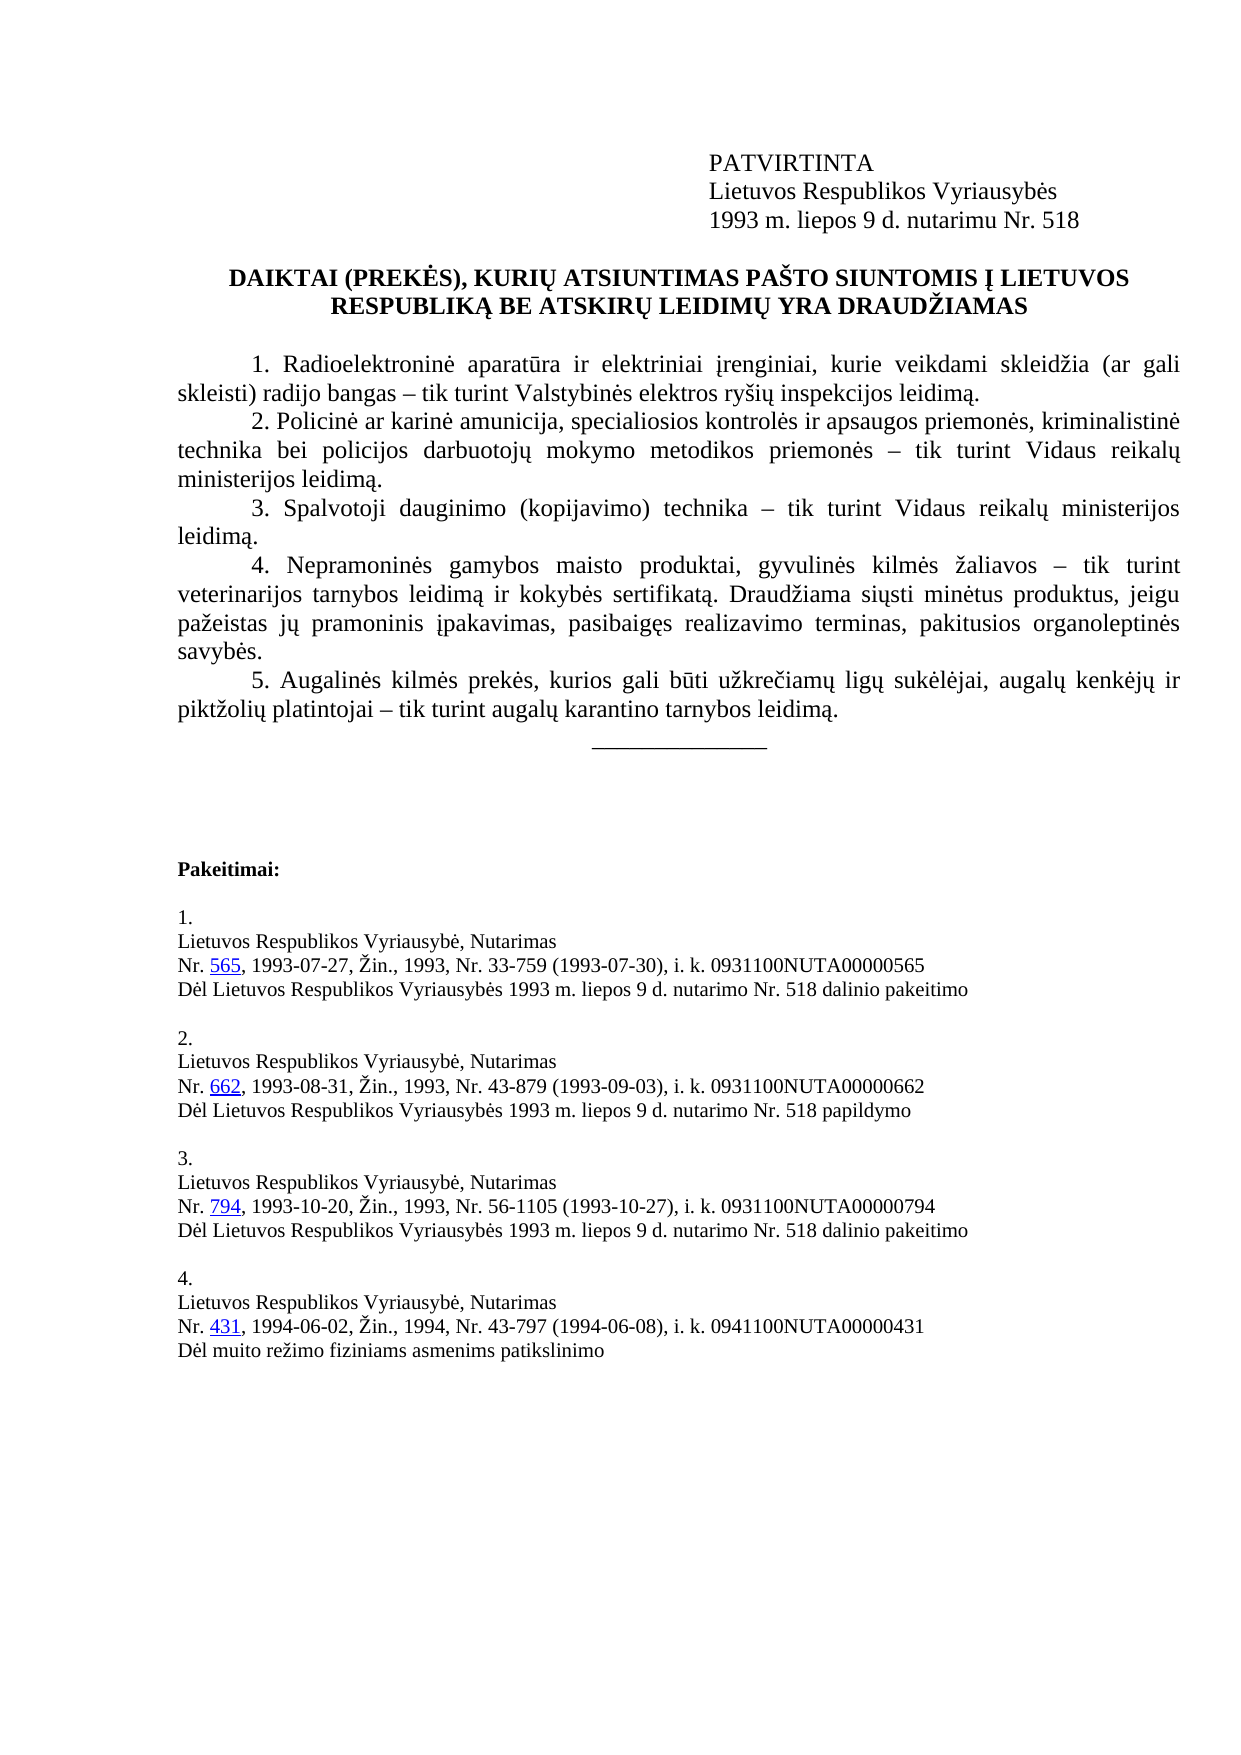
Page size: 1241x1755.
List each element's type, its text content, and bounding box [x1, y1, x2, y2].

text 3. Spalvotoji dauginimo (kopijavimo) technika – tik turint Vidaus reikalų ministerijos leidimą. [177, 493, 1181, 550]
text 3. [177, 1146, 1181, 1170]
text 1. [177, 905, 1181, 929]
text 5. Augalinės kilmės prekės, kurios gali būti užkrečiamų ligų sukėlėjai, augalų kenkėjų ir piktžolių platintojai – tik turint augalų karantino tarnybos leidimą. [177, 665, 1181, 723]
text Lietuvos Respublikos Vyriausybė, Nutarimas [177, 1290, 1181, 1314]
text Lietuvos Respublikos Vyriausybė, Nutarimas [177, 1049, 1181, 1073]
text 1993 m. liepos 9 d. nutarimu Nr. 518 [177, 205, 1181, 234]
text Dėl Lietuvos Respublikos Vyriausybės 1993 m. liepos 9 d. nutarimo Nr. 518 dalinio pakeitimo [177, 1218, 1181, 1242]
text Lietuvos Respublikos Vyriausybė, Nutarimas [177, 1170, 1181, 1194]
text Pakeitimai: [177, 857, 1181, 881]
text 4. Nepramoninės gamybos maisto produktai, gyvulinės kilmės žaliavos – tik turint veterinarijos tarnybos leidimą ir kokybės sertifikatą. Draudžiama siųsti minėtus produktus, jeigu pažeistas jų pramoninis įpakavimas, pasibaigęs realizavimo terminas, pakitusios organoleptinės savybės. [177, 550, 1181, 665]
text Nr. 565, 1993-07-27, Žin., 1993, Nr. 33-759 (1993-07-30), i. k. 0931100NUTA00000565 [177, 953, 1181, 977]
text Nr. 431, 1994-06-02, Žin., 1994, Nr. 43-797 (1994-06-08), i. k. 0941100NUTA00000431 [177, 1314, 1181, 1338]
text Dėl muito režimo fiziniams asmenims patikslinimo [177, 1338, 1181, 1362]
text 2. Policinė ar karinė amunicija, specialiosios kontrolės ir apsaugos priemonės, kriminalistinė technika bei policijos darbuotojų mokymo metodikos priemonės – tik turint Vidaus reikalų ministerijos leidimą. [177, 406, 1181, 493]
text Dėl Lietuvos Respublikos Vyriausybės 1993 m. liepos 9 d. nutarimo Nr. 518 papildymo [177, 1098, 1181, 1122]
text ______________ [177, 723, 1181, 751]
text 1. Radioelektroninė aparatūra ir elektriniai įrenginiai, kurie veikdami skleidžia (ar gali skleisti) radijo bangas – tik turint Valstybinės elektros ryšių inspekcijos leidimą. [177, 349, 1181, 406]
text Lietuvos Respublikos Vyriausybė, Nutarimas [177, 929, 1181, 953]
text Lietuvos Respublikos Vyriausybės [177, 176, 1181, 205]
text Dėl Lietuvos Respublikos Vyriausybės 1993 m. liepos 9 d. nutarimo Nr. 518 dalinio pakeitimo [177, 977, 1181, 1001]
text 2. [177, 1025, 1181, 1049]
text PATVIRTINTA [177, 148, 1181, 176]
text Nr. 662, 1993-08-31, Žin., 1993, Nr. 43-879 (1993-09-03), i. k. 0931100NUTA00000662 [177, 1073, 1181, 1098]
text 4. [177, 1266, 1181, 1290]
text DAIKTAI (PREKĖS), KURIŲ ATSIUNTIMAS PAŠTO SIUNTOMIS Į LIETUVOS RESPUBLIKĄ BE ATSKIRŲ LEIDIMŲ YRA DRAUDŽIAMAS [177, 263, 1181, 320]
text Nr. 794, 1993-10-20, Žin., 1993, Nr. 56-1105 (1993-10-27), i. k. 0931100NUTA00000794 [177, 1194, 1181, 1218]
